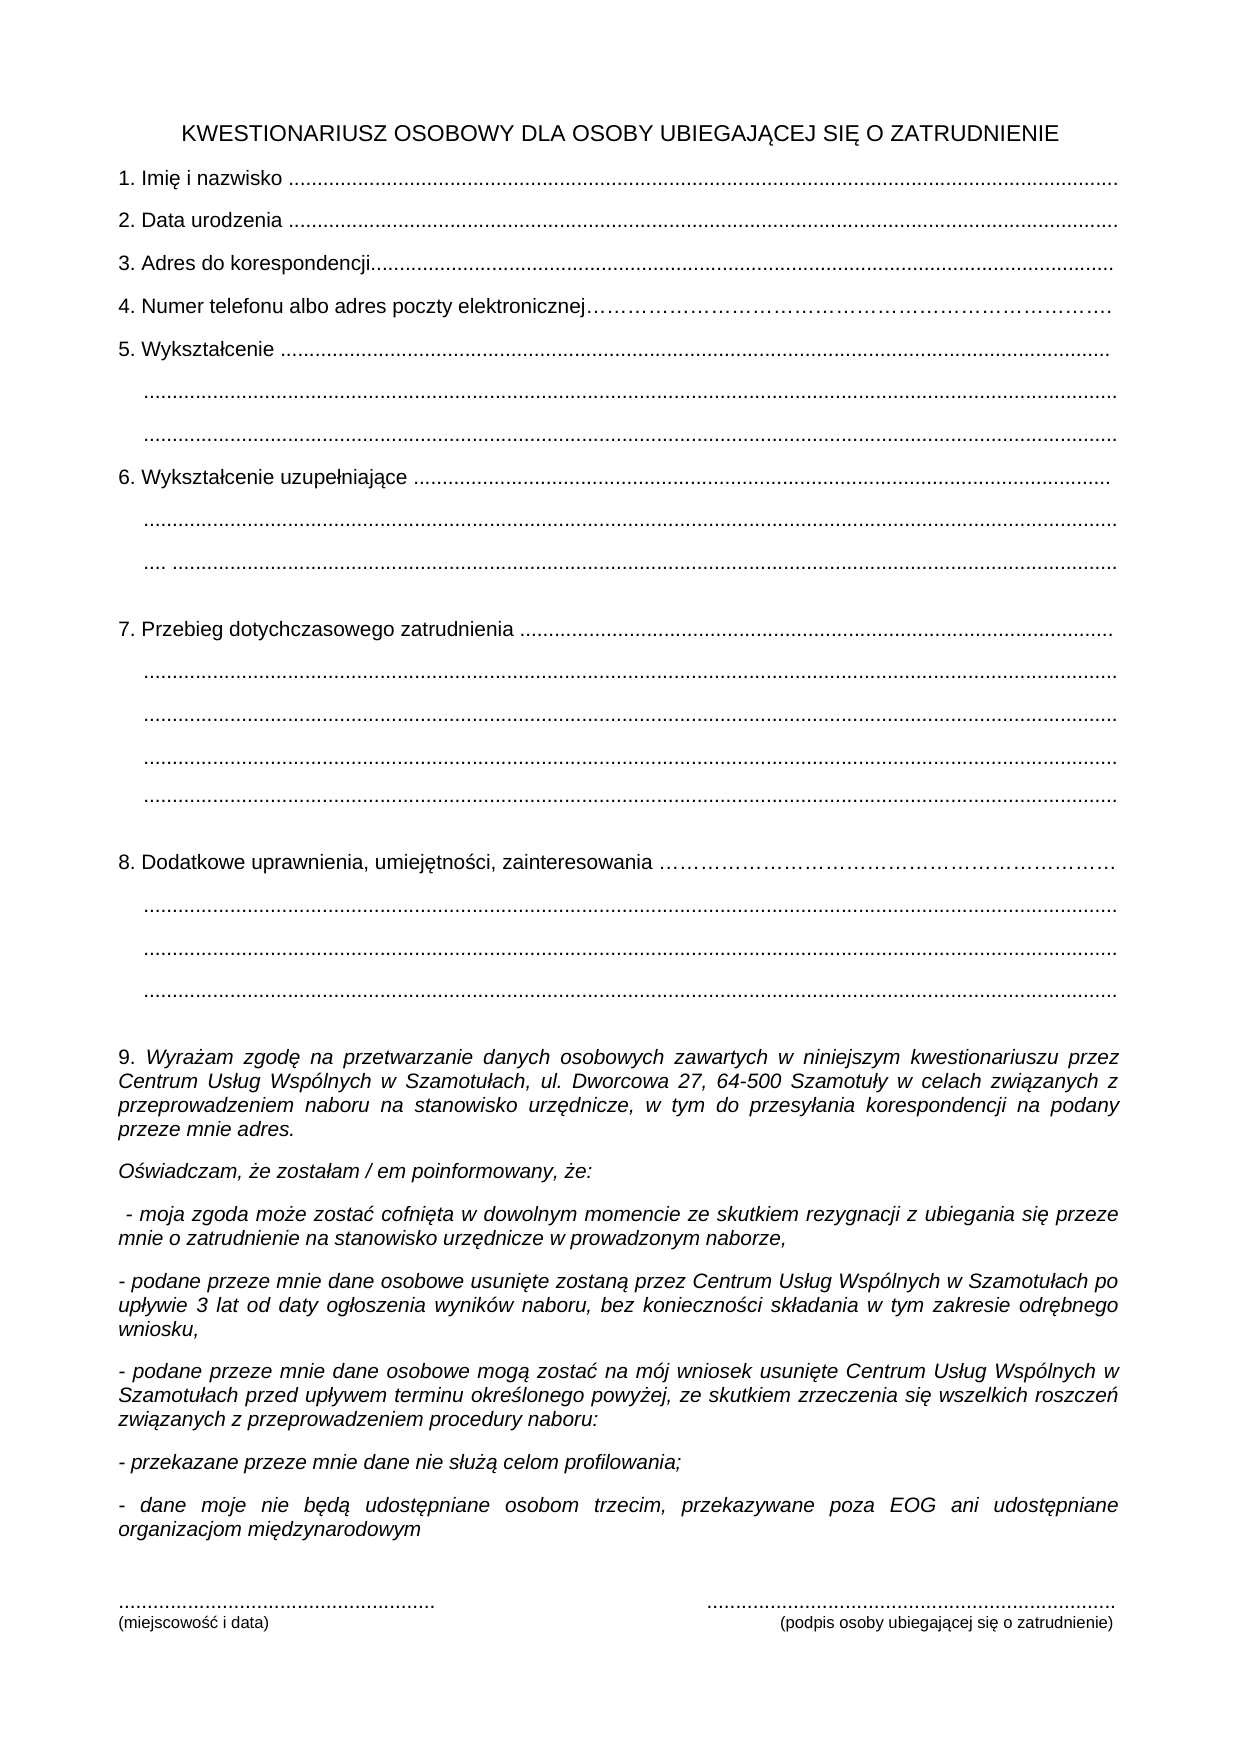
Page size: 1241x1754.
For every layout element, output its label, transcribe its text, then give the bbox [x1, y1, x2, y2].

text ......................................................................................................................................................................... [143, 379, 1122, 403]
text - moja zgoda może zostać cofnięta w dowolnym momencie ze skutkiem rezygnacji z ubiegania się przeze mnie o zatrudnienie na stanowisko urzędnicze w prowadzonym naborze, [118, 1202, 1122, 1250]
text ......................................................................................................................................................................... [143, 659, 1122, 683]
text 1. Imię i nazwisko ................................................................................................................................................ [118, 166, 1122, 189]
text 5. Wykształcenie ................................................................................................................................................ [118, 336, 1122, 360]
text - podane przeze mnie dane osobowe usunięte zostaną przez Centrum Usług Wspólnych w Szamotułach po upływie 3 lat od daty ogłoszenia wyników naboru, bez konieczności składania w tym zakresie odrębnego wniosku, [118, 1269, 1122, 1341]
text ....................................................... ....................................................................... [118, 1588, 1122, 1612]
text - podane przeze mnie dane osobowe mogą zostać na mój wniosek usunięte Centrum Usług Wspólnych w Szamotułach przed upływem terminu określonego powyżej, ze skutkiem zrzeczenia się wszelkich roszczeń związanych z przeprowadzeniem procedury naboru: [118, 1359, 1122, 1431]
text 9. Wyrażam zgodę na przetwarzanie danych osobowych zawartych w niniejszym kwestionariuszu przez Centrum Usług Wspólnych w Szamotułach, ul. Dworcowa 27, 64-500 Szamotuły w celach związanych z przeprowadzeniem naboru na stanowisko urzędnicze, w tym do przesyłania korespondencji na podany przeze mnie adres. [118, 1045, 1122, 1141]
text ......................................................................................................................................................................... [143, 978, 1122, 1002]
text 3. Adres do korespondencji................................................................................................................................. [118, 251, 1122, 275]
text ......................................................................................................................................................................... [143, 745, 1122, 769]
text ......................................................................................................................................................................... [143, 783, 1122, 807]
text ......................................................................................................................................................................... [143, 507, 1122, 531]
text - dane moje nie będą udostępniane osobom trzecim, przekazywane poza EOG ani udostępniane organizacjom międzynarodowym [118, 1493, 1122, 1541]
text ......................................................................................................................................................................... [143, 702, 1122, 726]
text Oświadczam, że zostałam / em poinformowany, że: [118, 1159, 1122, 1183]
text KWESTIONARIUSZ OSOBOWY DLA OSOBY UBIEGAJĄCEJ SIĘ O ZATRUDNIENIE [118, 118, 1122, 147]
text ......................................................................................................................................................................... [143, 893, 1122, 917]
text ......................................................................................................................................................................... [143, 935, 1122, 959]
text 8. Dodatkowe uprawnienia, umiejętności, zainteresowania ………………………………………………………… [118, 850, 1122, 874]
text - przekazane przeze mnie dane nie służą celom profilowania; [118, 1450, 1122, 1474]
text (miejscowość i data) (podpis osoby ubiegającej się o zatrudnienie) [118, 1612, 1122, 1632]
text 7. Przebieg dotychczasowego zatrudnienia ....................................................................................................... [118, 617, 1122, 641]
text 2. Data urodzenia ................................................................................................................................................ [118, 208, 1122, 232]
text ......................................................................................................................................................................... [143, 422, 1122, 446]
text 4. Numer telefonu albo adres poczty elektronicznej…………………………………………………………………. [118, 294, 1122, 318]
text .... .................................................................................................................................................................... [143, 550, 1122, 574]
text 6. Wykształcenie uzupełniające ......................................................................................................................... [118, 464, 1122, 488]
